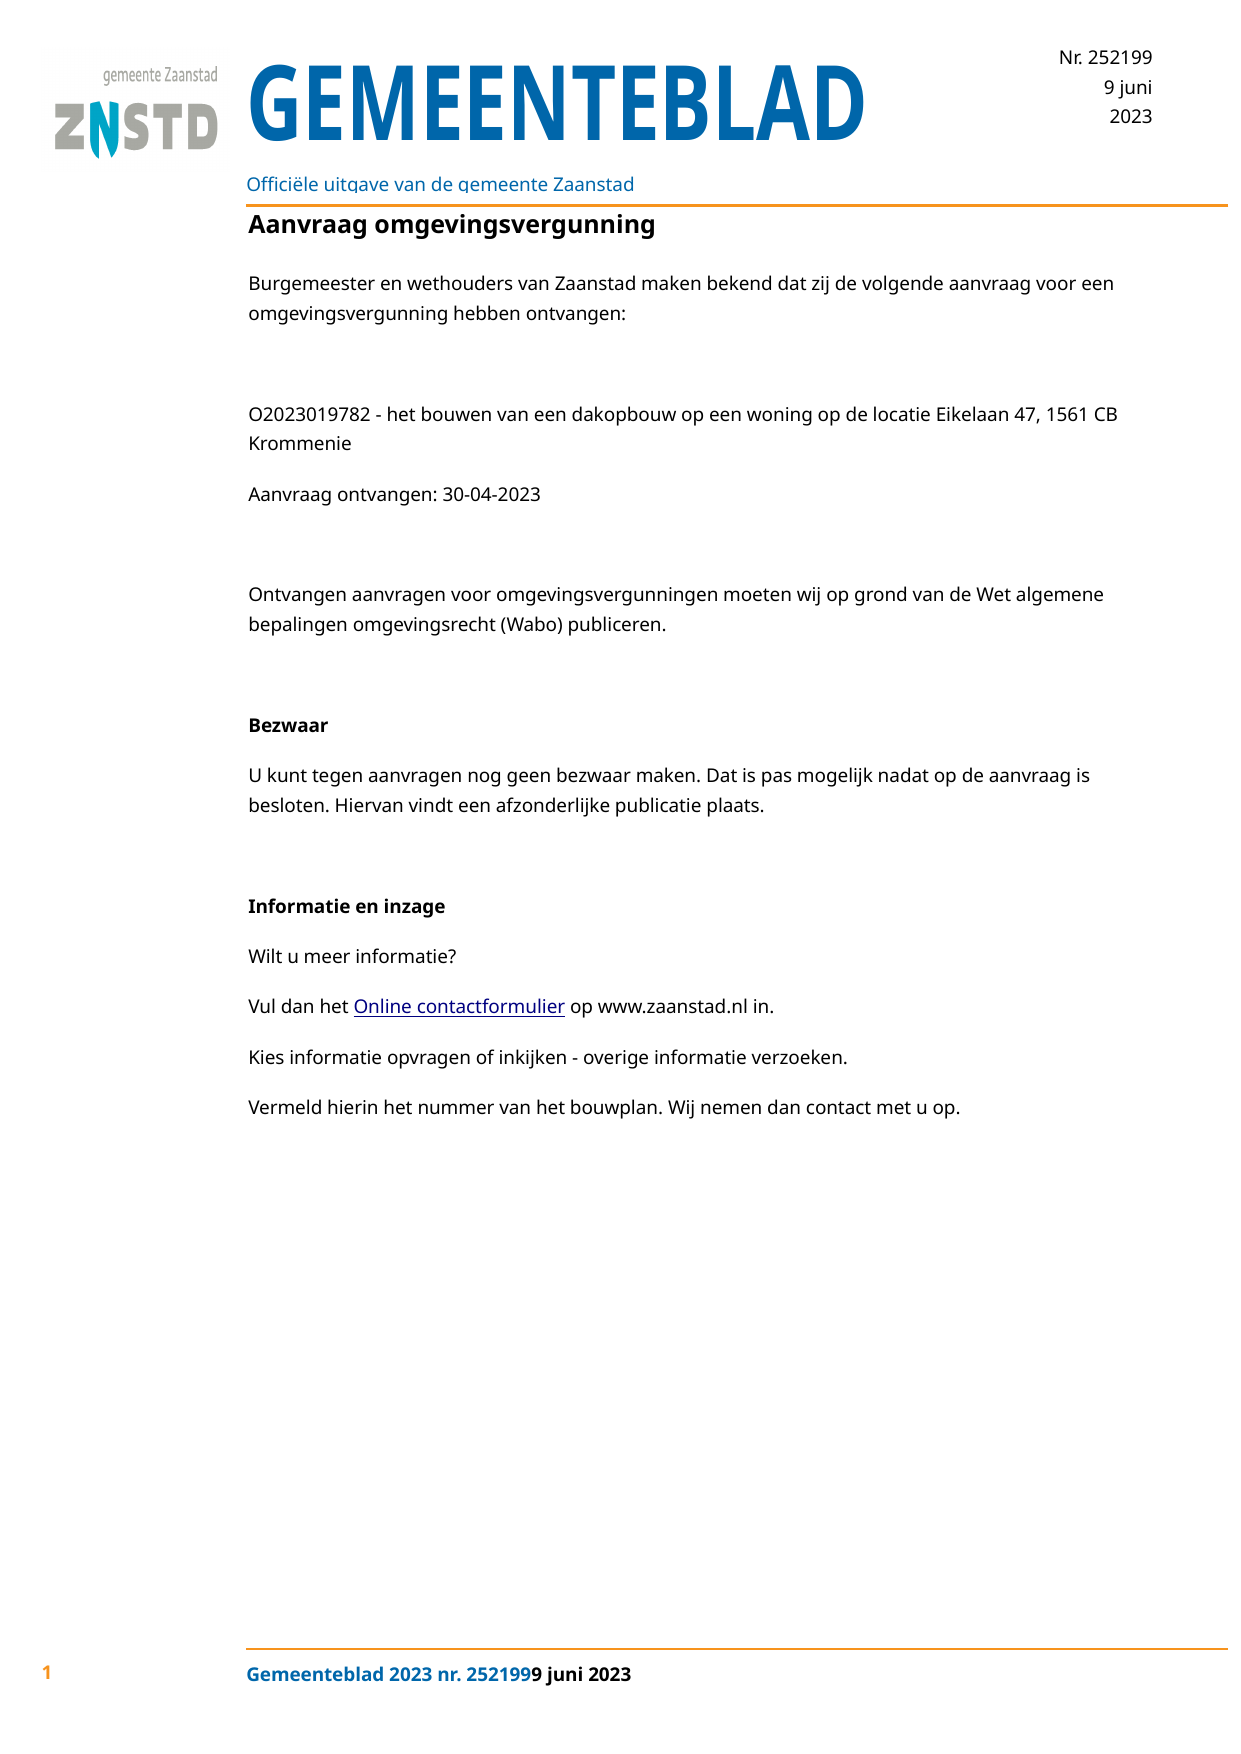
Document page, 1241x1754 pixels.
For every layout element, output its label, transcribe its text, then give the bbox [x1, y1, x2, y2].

text Wilt u meer informatie? [248, 943, 1152, 969]
text O2023019782 - het bouwen van een dakopbouw op een woning op de locatie Eikelaan 47, 1561 CB Krommenie [248, 401, 1152, 456]
text Kies informatie opvragen of inkijken - overige informatie verzoeken. [248, 1044, 1152, 1070]
text Aanvraag omgevingsvergunning [248, 207, 1152, 241]
text Vul dan het Online contactformulier op www.zaanstad.nl in. [248, 994, 1152, 1019]
text Burgemeester en wethouders van Zaanstad maken bekend dat zij de volgende aanvraag voor een omgevingsvergunning hebben ontvangen: [248, 270, 1152, 326]
text Vermeld hierin het nummer van het bouwplan. Wij nemen dan contact met u op. [248, 1094, 1152, 1120]
picture [41, 47, 231, 172]
text Informatie en inzage [248, 893, 1152, 918]
text U kunt tegen aanvragen nog geen bezwaar maken. Dat is pas mogelijk nadat op de aanvraag is besloten. Hiervan vindt een afzonderlijke publicatie plaats. [248, 762, 1152, 818]
text Bezwaar [248, 712, 1152, 738]
text Aanvraag ontvangen: 30-04-2023 [248, 481, 1152, 506]
text Ontvangen aanvragen voor omgevingsvergunningen moeten wij op grond van de Wet algemene bepalingen omgevingsrecht (Wabo) publiceren. [248, 582, 1152, 637]
